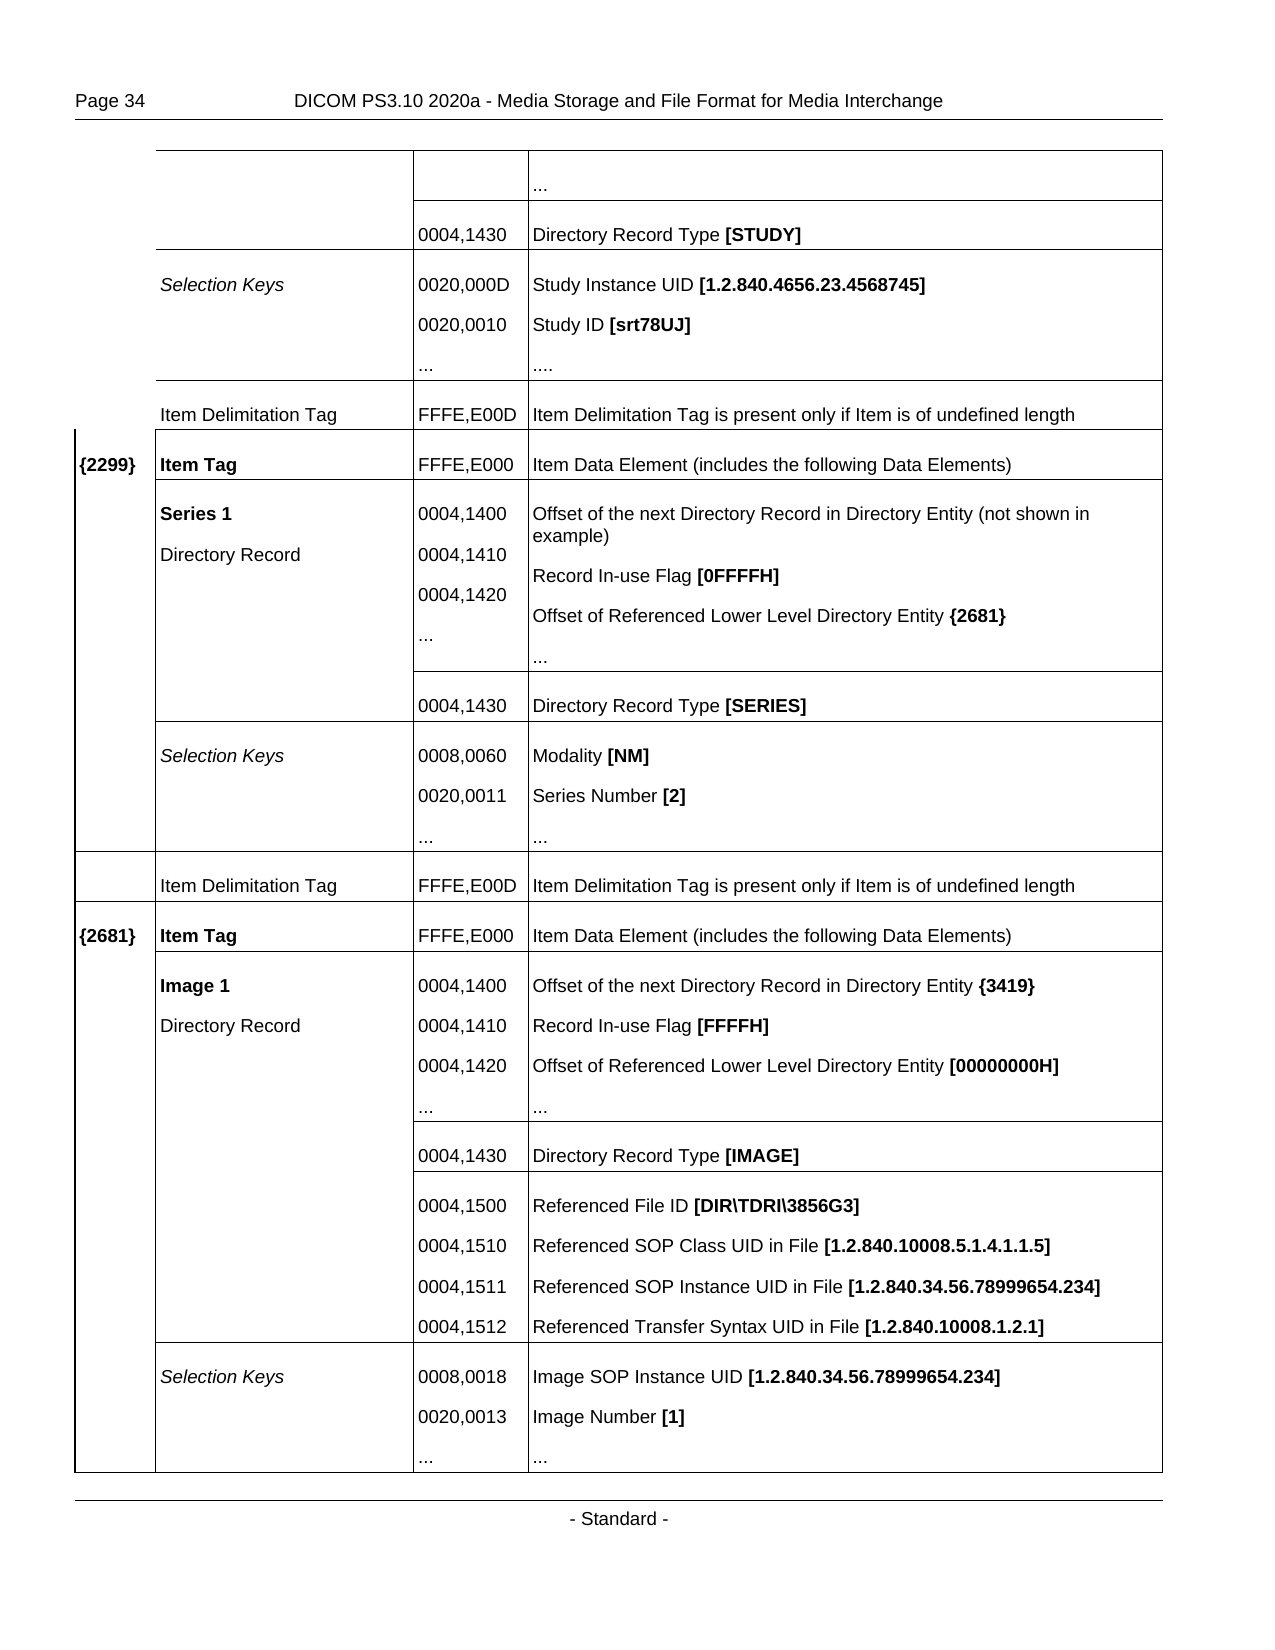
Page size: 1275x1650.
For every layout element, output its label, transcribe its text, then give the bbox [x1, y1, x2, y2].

table_cell ... [529, 151, 1162, 200]
table_cell Selection Keys [156, 250, 413, 380]
table_cell 0004,1400 0004,1410 0004,1420 ... [414, 480, 528, 671]
table_cell Selection Keys [156, 722, 413, 851]
table_cell Offset of the next Directory Record in Directory Entity {3419} Record In-use Flag [FFFFH] Offset of Referenced Lower Level Directory Entity [00000000H] ... [529, 952, 1162, 1121]
table_cell Series 1 Directory Record [156, 480, 413, 721]
table_cell {2299} [76, 429, 155, 851]
table_cell FFFE,E000 [414, 430, 528, 479]
table_cell Item Data Element (includes the following Data Elements) [529, 902, 1162, 951]
table_cell FFFE,E00D [414, 852, 528, 901]
table_cell 0004,1430 [414, 672, 528, 721]
table_cell Image 1 Directory Record [156, 952, 413, 1342]
table_cell 0008,0060 0020,0011 ... [414, 722, 528, 851]
table_cell Directory Record Type [IMAGE] [529, 1122, 1162, 1171]
table_cell 0004,1400 0004,1410 0004,1420 ... [414, 952, 528, 1121]
table_cell Study Instance UID [1.2.840.4656.23.4568745] Study ID [srt78UJ] .... [529, 250, 1162, 380]
table_cell 0020,000D 0020,0010 ... [414, 250, 528, 380]
table_cell Item Delimitation Tag is present only if Item is of undefined length [529, 381, 1162, 429]
table_cell Directory Record Type [SERIES] [529, 672, 1162, 721]
table_cell [76, 852, 155, 901]
table_cell [156, 151, 413, 249]
table_cell Modality [NM] Series Number [2] ... [529, 722, 1162, 851]
table_cell FFFE,E000 [414, 902, 528, 951]
table_cell Directory Record Type [STUDY] [529, 201, 1162, 249]
table_cell [414, 151, 528, 200]
table_cell 0004,1430 [414, 1122, 528, 1171]
table_cell Item Delimitation Tag is present only if Item is of undefined length [529, 852, 1162, 901]
table_cell Referenced File ID [DIR\TDRI\3856G3] Referenced SOP Class UID in File [1.2.840.10008.5.1.4.1.1.5] Referenced SOP Instance UID in File [1.2.840.34.56.78999654.234] Referenced Transfer Syntax UID in File [1.2.840.10008.1.2.1] [529, 1172, 1162, 1342]
table_cell Item Tag [156, 430, 413, 479]
table_cell FFFE,E00D [414, 381, 528, 429]
table_cell {2681} [76, 902, 155, 1472]
table_cell Item Delimitation Tag [156, 381, 413, 429]
table_cell Selection Keys [156, 1343, 413, 1472]
table_cell 0004,1430 [414, 201, 528, 249]
table_cell Image SOP Instance UID [1.2.840.34.56.78999654.234] Image Number [1] ... [529, 1343, 1162, 1472]
table_cell 0008,0018 0020,0013 ... [414, 1343, 528, 1472]
table_cell Item Data Element (includes the following Data Elements) [529, 430, 1162, 479]
table_cell Item Delimitation Tag [156, 852, 413, 901]
table_cell 0004,1500 0004,1510 0004,1511 0004,1512 [414, 1172, 528, 1342]
table_cell Offset of the next Directory Record in Directory Entity (not shown in example) Record In-use Flag [0FFFFH] Offset of Referenced Lower Level Directory Entity {2681} ... [529, 480, 1162, 671]
table_cell Item Tag [156, 902, 413, 951]
